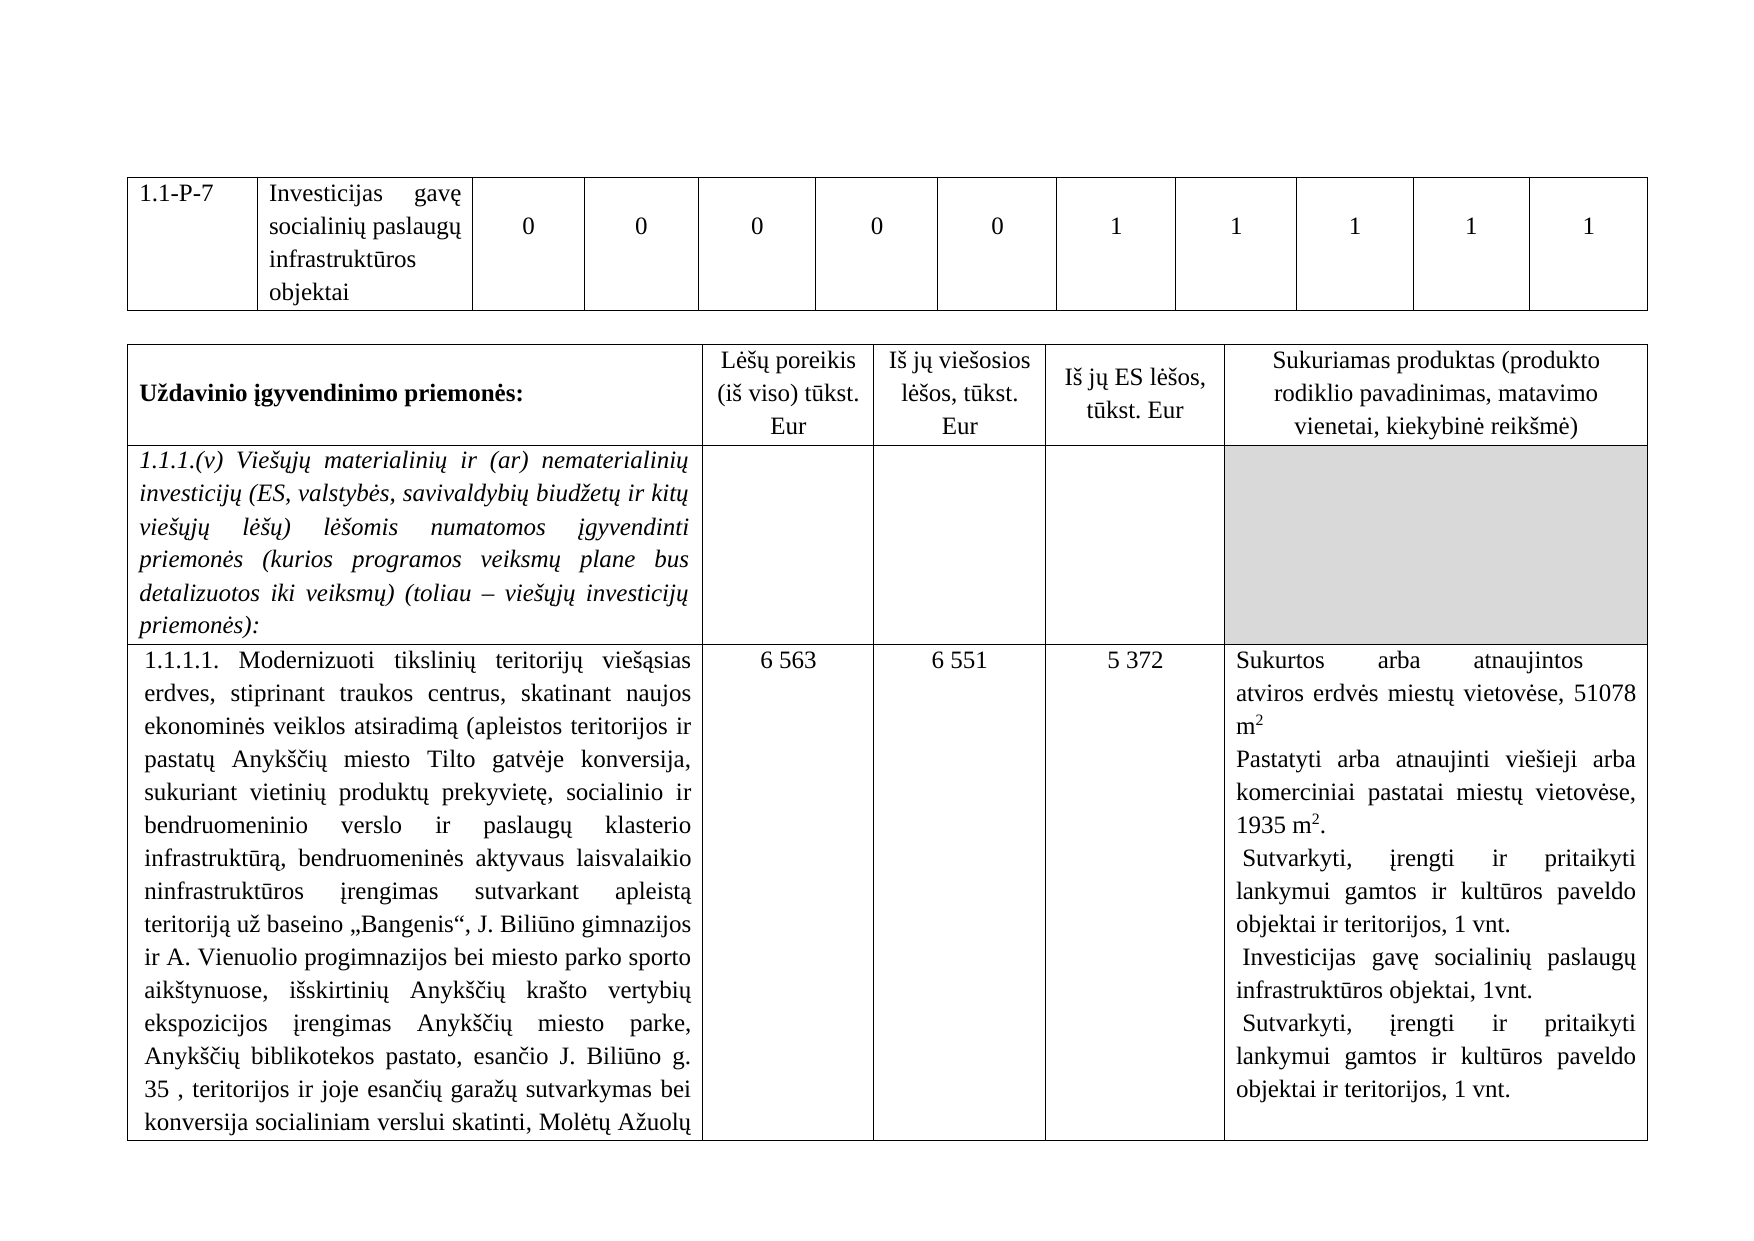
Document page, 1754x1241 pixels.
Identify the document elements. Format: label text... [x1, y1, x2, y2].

table_cell 0 [699, 178, 815, 310]
table_cell 1 [1414, 178, 1529, 310]
table_cell Sukuriamas produktas (produkto rodiklio pavadinimas, matavimo vienetai, kiekybinė reikšmė) [1225, 345, 1647, 444]
table_cell [473, 311, 703, 344]
table_cell [1460, 311, 1556, 344]
table_cell [1225, 446, 1647, 644]
table_cell 1 [1530, 178, 1647, 310]
table_cell [1066, 311, 1231, 344]
table_cell [874, 446, 1045, 644]
table_cell Iš jų ES lėšos, tūkst. Eur [1046, 345, 1224, 444]
table_cell Iš jų viešosios lėšos, tūkst. Eur [874, 345, 1045, 444]
table_cell 5 372 [1046, 645, 1224, 1140]
table_cell [1046, 446, 1224, 644]
table_cell [1231, 311, 1257, 344]
table_cell [703, 311, 832, 344]
table_cell 1 [1176, 178, 1296, 310]
table_cell [1257, 311, 1460, 344]
table_cell [258, 311, 472, 344]
table_cell 1.1-P-7 [128, 178, 257, 310]
table_cell Sukurtos arba atnaujintos atviros erdvės miestų vietovėse, 51078 m2 Pastatyti arba atnaujinti viešieji arba komerciniai pastatai miestų vietovėse, 1935 m2. Sutvarkyti, įrengti ir pritaikyti lankymui gamtos ir kultūros paveldo objektai ir teritorijos, 1 vnt. Investicijas gavę socialinių paslaugų infrastruktūros objektai, 1vnt. Sutvarkyti, įrengti ir pritaikyti lankymui gamtos ir kultūros paveldo objektai ir teritorijos, 1 vnt. [1225, 645, 1647, 1140]
table_cell 6 563 [703, 645, 873, 1140]
table_cell [832, 311, 874, 344]
table_cell 0 [585, 178, 698, 310]
table_cell 1 [1057, 178, 1175, 310]
table_cell 1 [1297, 178, 1413, 310]
table_cell [1556, 311, 1648, 344]
table_cell [1036, 311, 1066, 344]
table_cell 0 [473, 178, 584, 310]
table_cell 1.1.1.1. Modernizuoti tikslinių teritorijų viešąsias erdves, stiprinant traukos centrus, skatinant naujos ekonominės veiklos atsiradimą (apleistos teritorijos ir pastatų Anykščių miesto Tilto gatvėje konversija, sukuriant vietinių produktų prekyvietę, socialinio ir bendruomeninio verslo ir paslaugų klasterio infrastruktūrą, bendruomeninės aktyvaus laisvalaikio ninfrastruktūros įrengimas sutvarkant apleistą teritoriją už baseino „Bangenis“, J. Biliūno gimnazijos ir A. Vienuolio progimnazijos bei miesto parko sporto aikštynuose, išskirtinių Anykščių krašto vertybių ekspozicijos įrengimas Anykščių miesto parke, Anykščių biblikotekos pastato, esančio J. Biliūno g. 35 , teritorijos ir joje esančių garažų sutvarkymas bei konversija socialiniam verslui skatinti, Molėtų Ažuolų [128, 645, 702, 1140]
table_cell 0 [816, 178, 937, 310]
table_cell Lėšų poreikis (iš viso) tūkst. Eur [703, 345, 873, 444]
table_cell Investicijas gavę socialinių paslaugų infrastruktūros objektai [258, 178, 472, 310]
table_cell 6 551 [874, 645, 1045, 1140]
table_cell 0 [938, 178, 1056, 310]
table_cell [874, 311, 1036, 344]
table_cell Uždavinio įgyvendinimo priemonės: [128, 345, 702, 444]
table_cell [128, 311, 258, 344]
table_cell 1.1.1.(v) Viešųjų materialinių ir (ar) nematerialinių investicijų (ES, valstybės, savivaldybių biudžetų ir kitų viešųjų lėšų) lėšomis numatomos įgyvendinti priemonės (kurios programos veiksmų plane bus detalizuotos iki veiksmų) (toliau – viešųjų investicijų priemonės): [128, 446, 702, 644]
table_cell [703, 446, 873, 644]
